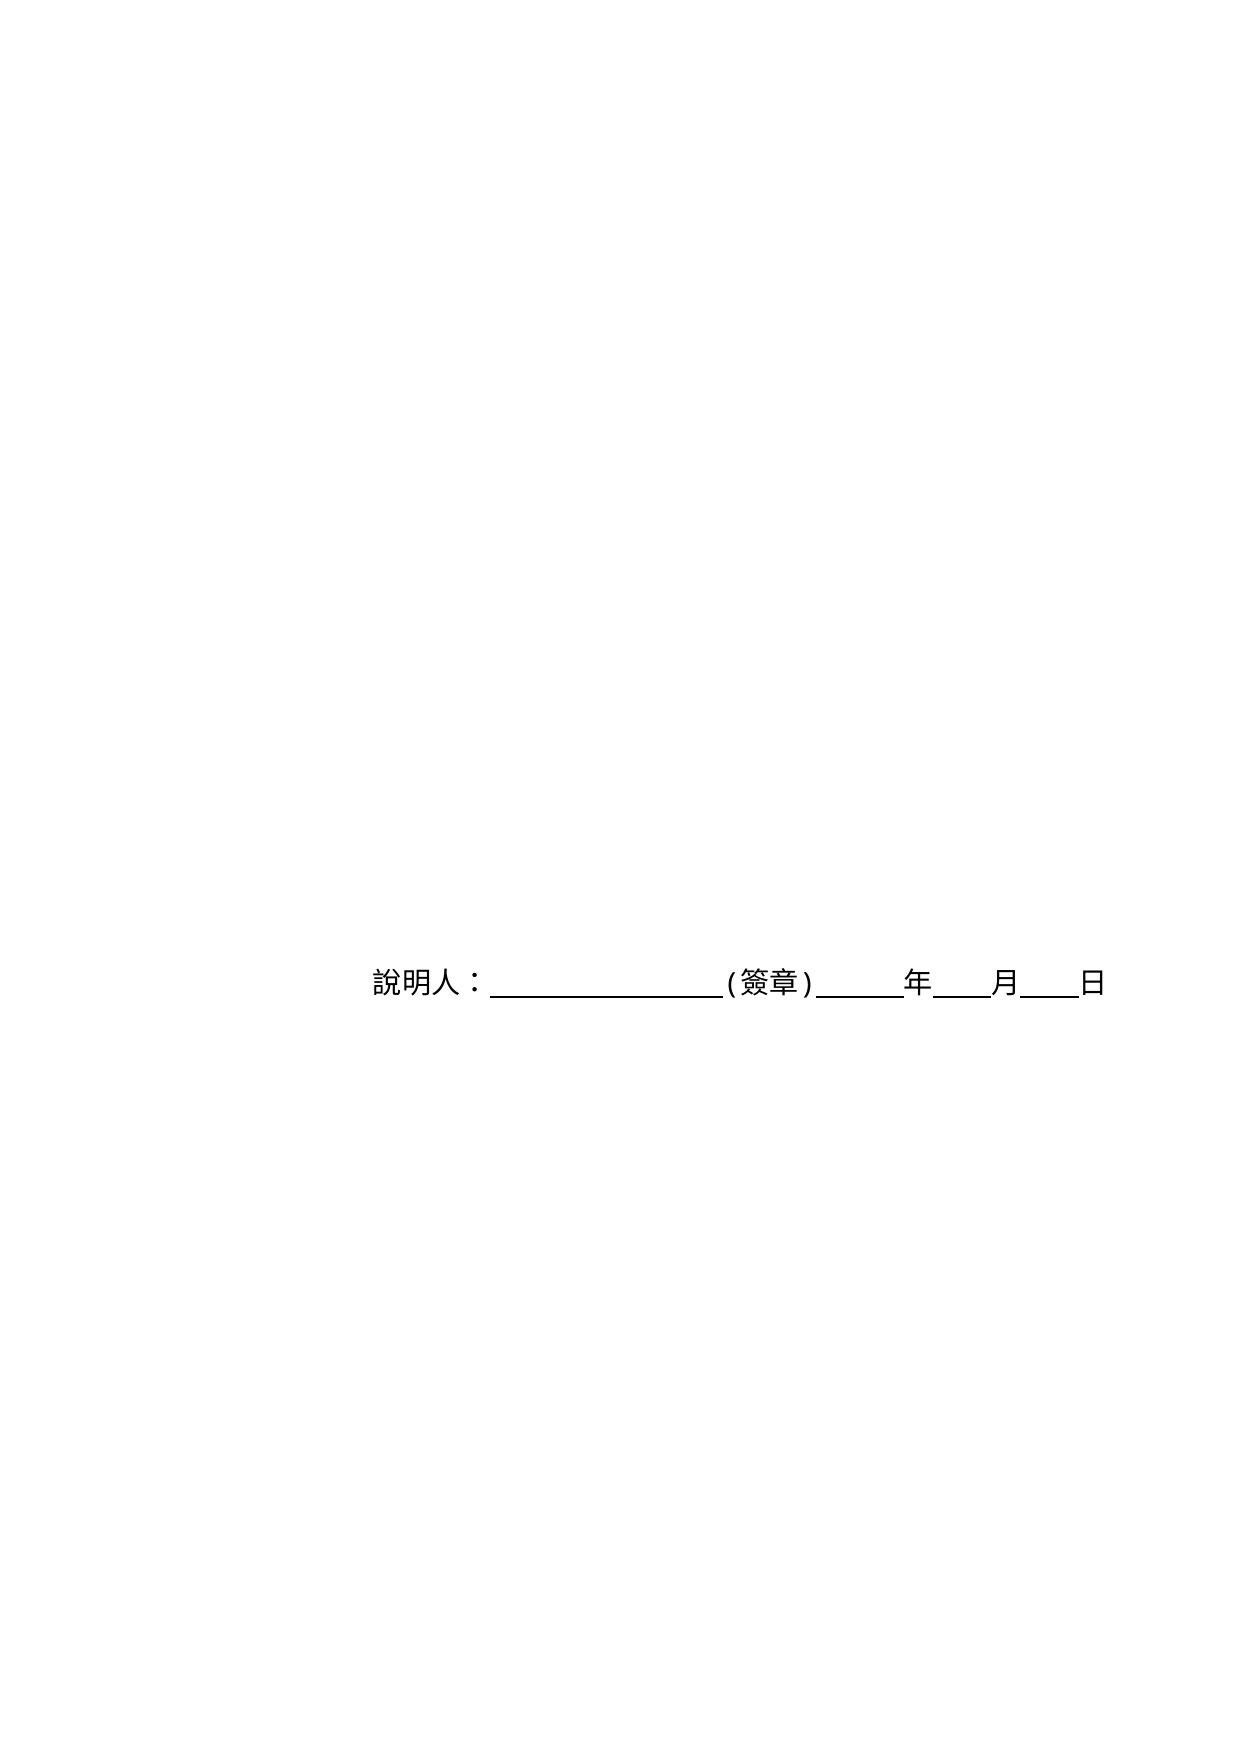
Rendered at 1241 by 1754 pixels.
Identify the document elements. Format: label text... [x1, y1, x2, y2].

text 說明人： (簽章) 年 月 日 [118, 939, 1122, 1002]
